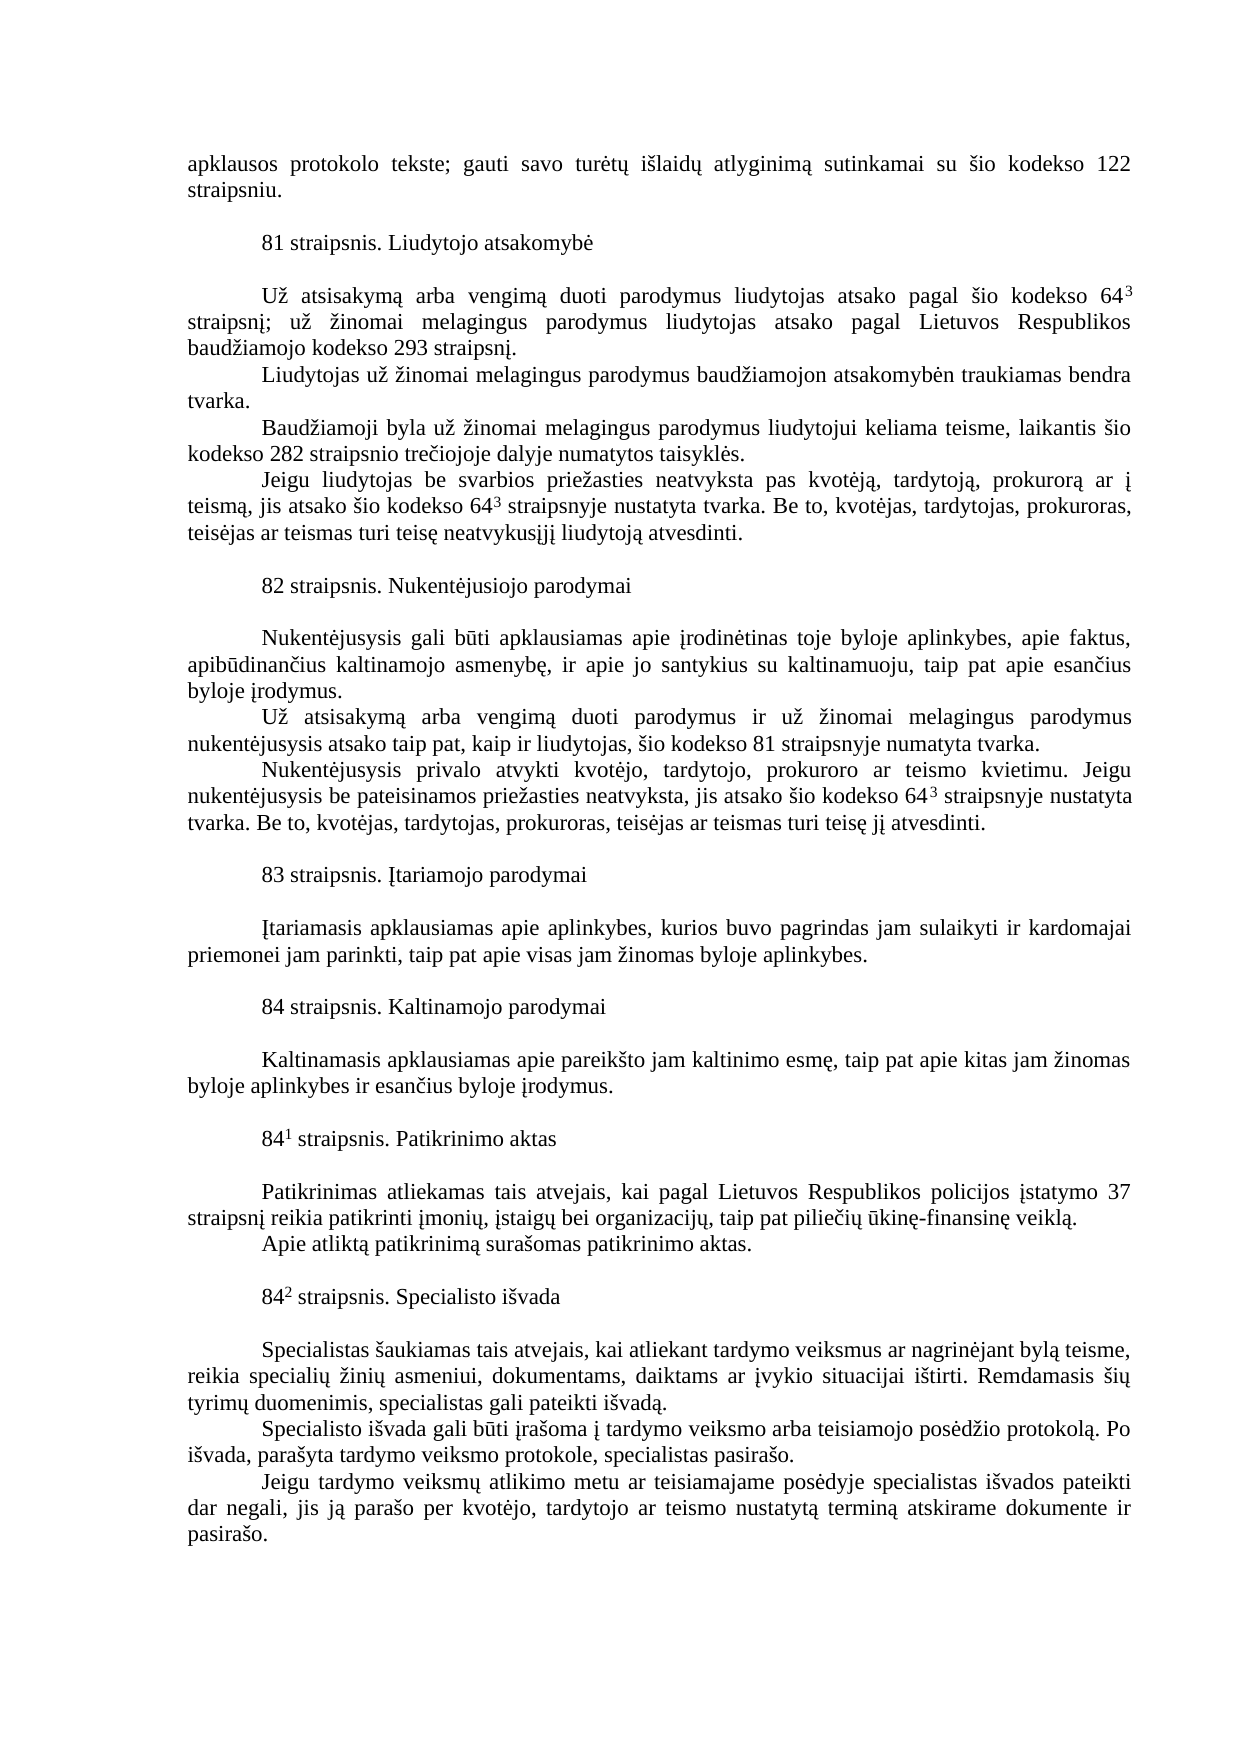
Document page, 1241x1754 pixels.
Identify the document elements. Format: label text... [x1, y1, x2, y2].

text 841 straipsnis. Patikrinimo aktas [187, 1125, 1132, 1151]
text Už atsisakymą arba vengimą duoti parodymus liudytojas atsako pagal šio kodekso 643 straipsnį; už žinomai melagingus parodymus liudytojas atsako pagal Lietuvos Respublikos baudžiamojo kodekso 293 straipsnį. [187, 282, 1132, 361]
text Jeigu tardymo veiksmų atlikimo metu ar teisiamajame posėdyje specialistas išvados pateikti dar negali, jis ją parašo per kvotėjo, tardytojo ar teismo nustatytą terminą atskirame dokumente ir pasirašo. [187, 1468, 1132, 1547]
text Už atsisakymą arba vengimą duoti parodymus ir už žinomai melagingus parodymus nukentėjusysis atsako taip pat, kaip ir liudytojas, šio kodekso 81 straipsnyje numatyta tvarka. [187, 703, 1132, 756]
text Specialistas šaukiamas tais atvejais, kai atliekant tardymo veiksmus ar nagrinėjant bylą teisme, reikia specialių žinių asmeniui, dokumentams, daiktams ar įvykio situacijai ištirti. Remdamasis šių tyrimų duomenimis, specialistas gali pateikti išvadą. [187, 1336, 1132, 1415]
text 84 straipsnis. Kaltinamojo parodymai [187, 993, 1132, 1020]
text Apie atliktą patikrinimą surašomas patikrinimo aktas. [187, 1231, 1132, 1257]
text 82 straipsnis. Nukentėjusiojo parodymai [187, 572, 1132, 598]
text Jeigu liudytojas be svarbios priežasties neatvyksta pas kvotėją, tardytoją, prokurorą ar į teismą, jis atsako šio kodekso 643 straipsnyje nustatyta tvarka. Be to, kvotėjas, tardytojas, prokuroras, teisėjas ar teismas turi teisę neatvykusįjį liudytoją atvesdinti. [187, 466, 1132, 545]
text 842 straipsnis. Specialisto išvada [205, 1283, 1132, 1309]
text Kaltinamasis apklausiamas apie pareikšto jam kaltinimo esmę, taip pat apie kitas jam žinomas byloje aplinkybes ir esančius byloje įrodymus. [187, 1046, 1132, 1099]
text Įtariamasis apklausiamas apie aplinkybes, kurios buvo pagrindas jam sulaikyti ir kardomajai priemonei jam parinkti, taip pat apie visas jam žinomas byloje aplinkybes. [187, 914, 1132, 967]
text apklausos protokolo tekste; gauti savo turėtų išlaidų atlyginimą sutinkamai su šio kodekso 122 straipsniu. [187, 150, 1132, 203]
text Liudytojas už žinomai melagingus parodymus baudžiamojon atsakomybėn traukiamas bendra tvarka. [187, 361, 1132, 413]
text Specialisto išvada gali būti įrašoma į tardymo veiksmo arba teisiamojo posėdžio protokolą. Po išvada, parašyta tardymo veiksmo protokole, specialistas pasirašo. [187, 1415, 1132, 1468]
text Nukentėjusysis privalo atvykti kvotėjo, tardytojo, prokuroro ar teismo kvietimu. Jeigu nukentėjusysis be pateisinamos priežasties neatvyksta, jis atsako šio kodekso 643 straipsnyje nustatyta tvarka. Be to, kvotėjas, tardytojas, prokuroras, teisėjas ar teismas turi teisę jį atvesdinti. [187, 756, 1132, 835]
text Baudžiamoji byla už žinomai melagingus parodymus liudytojui keliama teisme, laikantis šio kodekso 282 straipsnio trečiojoje dalyje numatytos taisyklės. [187, 413, 1132, 466]
text Patikrinimas atliekamas tais atvejais, kai pagal Lietuvos Respublikos policijos įstatymo 37 straipsnį reikia patikrinti įmonių, įstaigų bei organizacijų, taip pat piliečių ūkinę-finansinę veiklą. [187, 1178, 1132, 1231]
text 83 straipsnis. Įtariamojo parodymai [187, 862, 1132, 888]
text 81 straipsnis. Liudytojo atsakomybė [187, 229, 1132, 255]
text Nukentėjusysis gali būti apklausiamas apie įrodinėtinas toje byloje aplinkybes, apie faktus, apibūdinančius kaltinamojo asmenybę, ir apie jo santykius su kaltinamuoju, taip pat apie esančius byloje įrodymus. [187, 624, 1132, 703]
